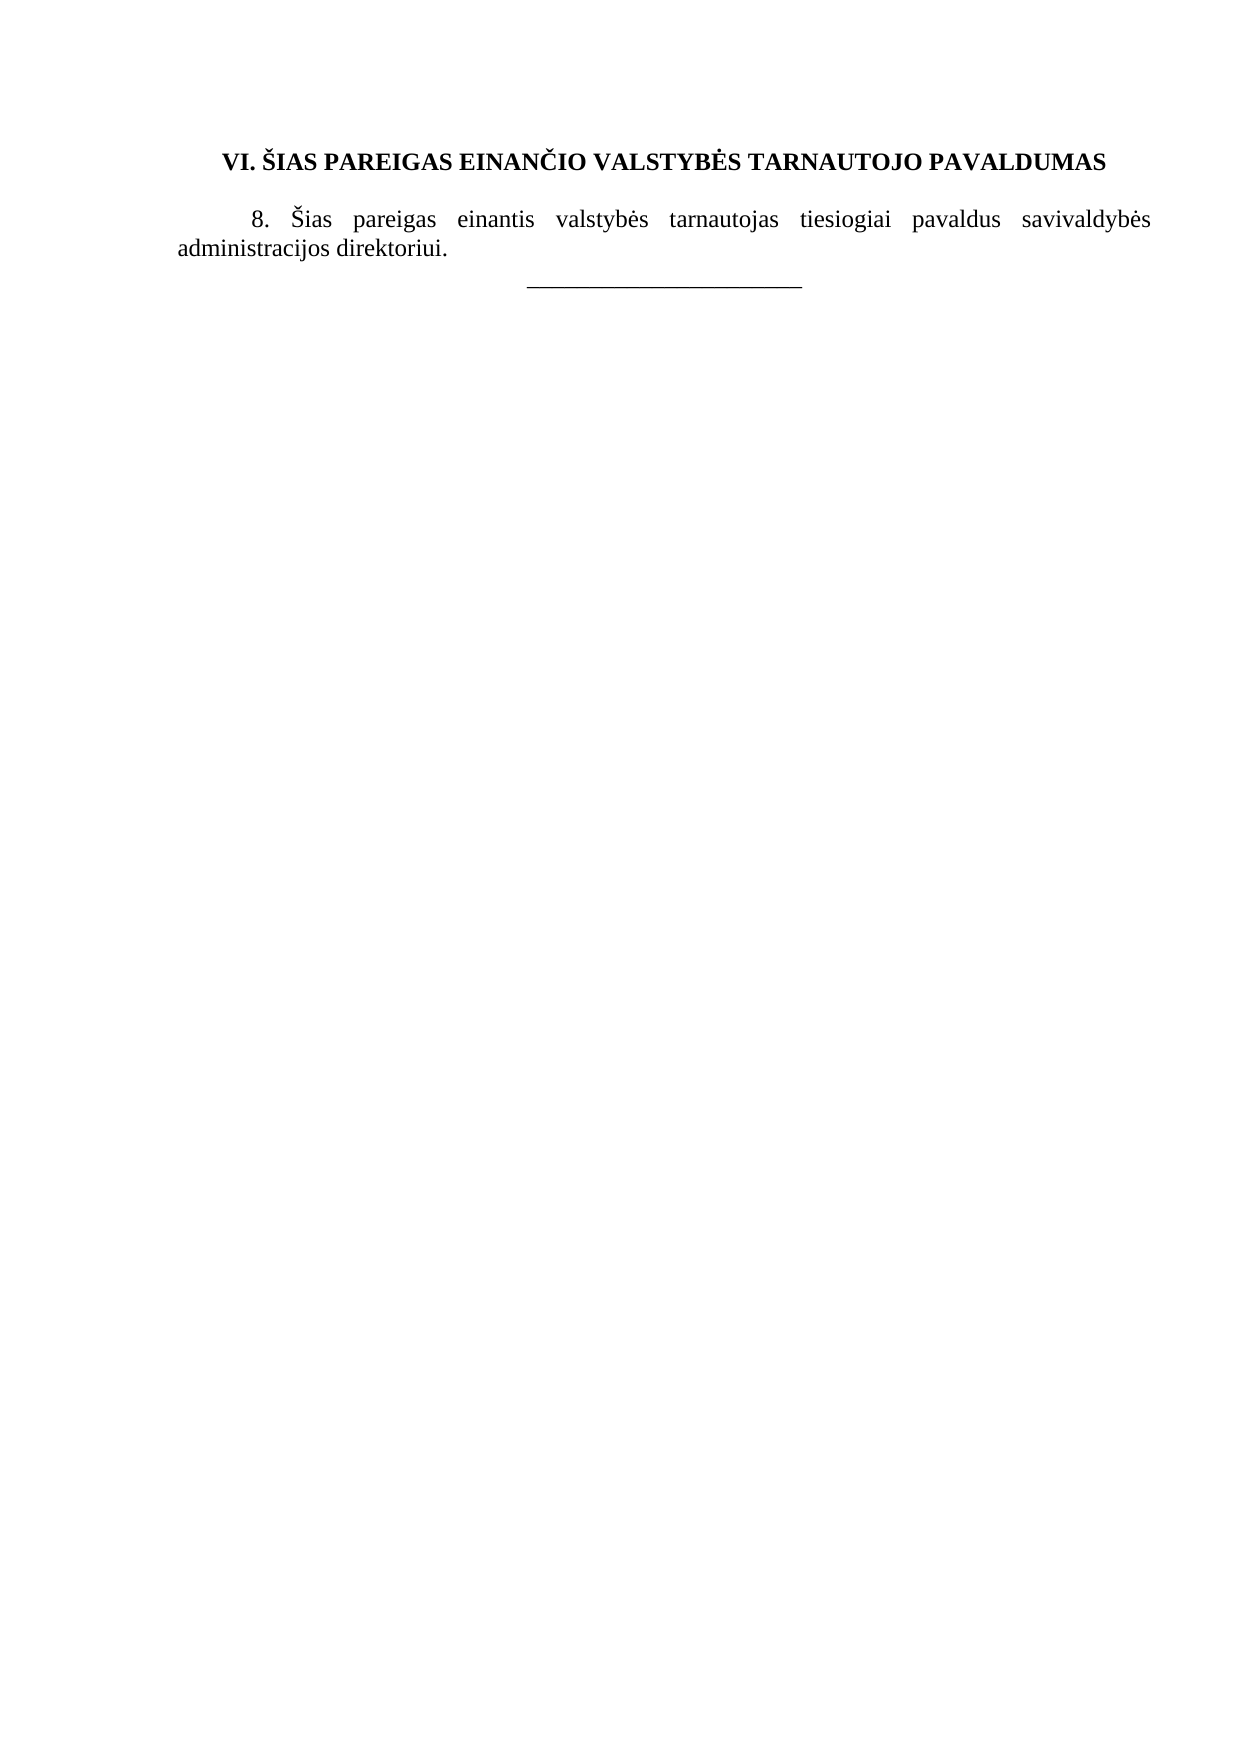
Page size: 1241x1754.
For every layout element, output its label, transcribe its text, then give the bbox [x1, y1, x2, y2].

text 8. Šias pareigas einantis valstybės tarnautojas tiesiogiai pavaldus savivaldybės administracijos direktoriui. [177, 204, 1152, 262]
text VI. ŠIAS PAREIGAS EINANČIO VALSTYBĖS TARNAUTOJO PAVALDUMAS [177, 147, 1152, 176]
text ______________________ [177, 262, 1152, 291]
